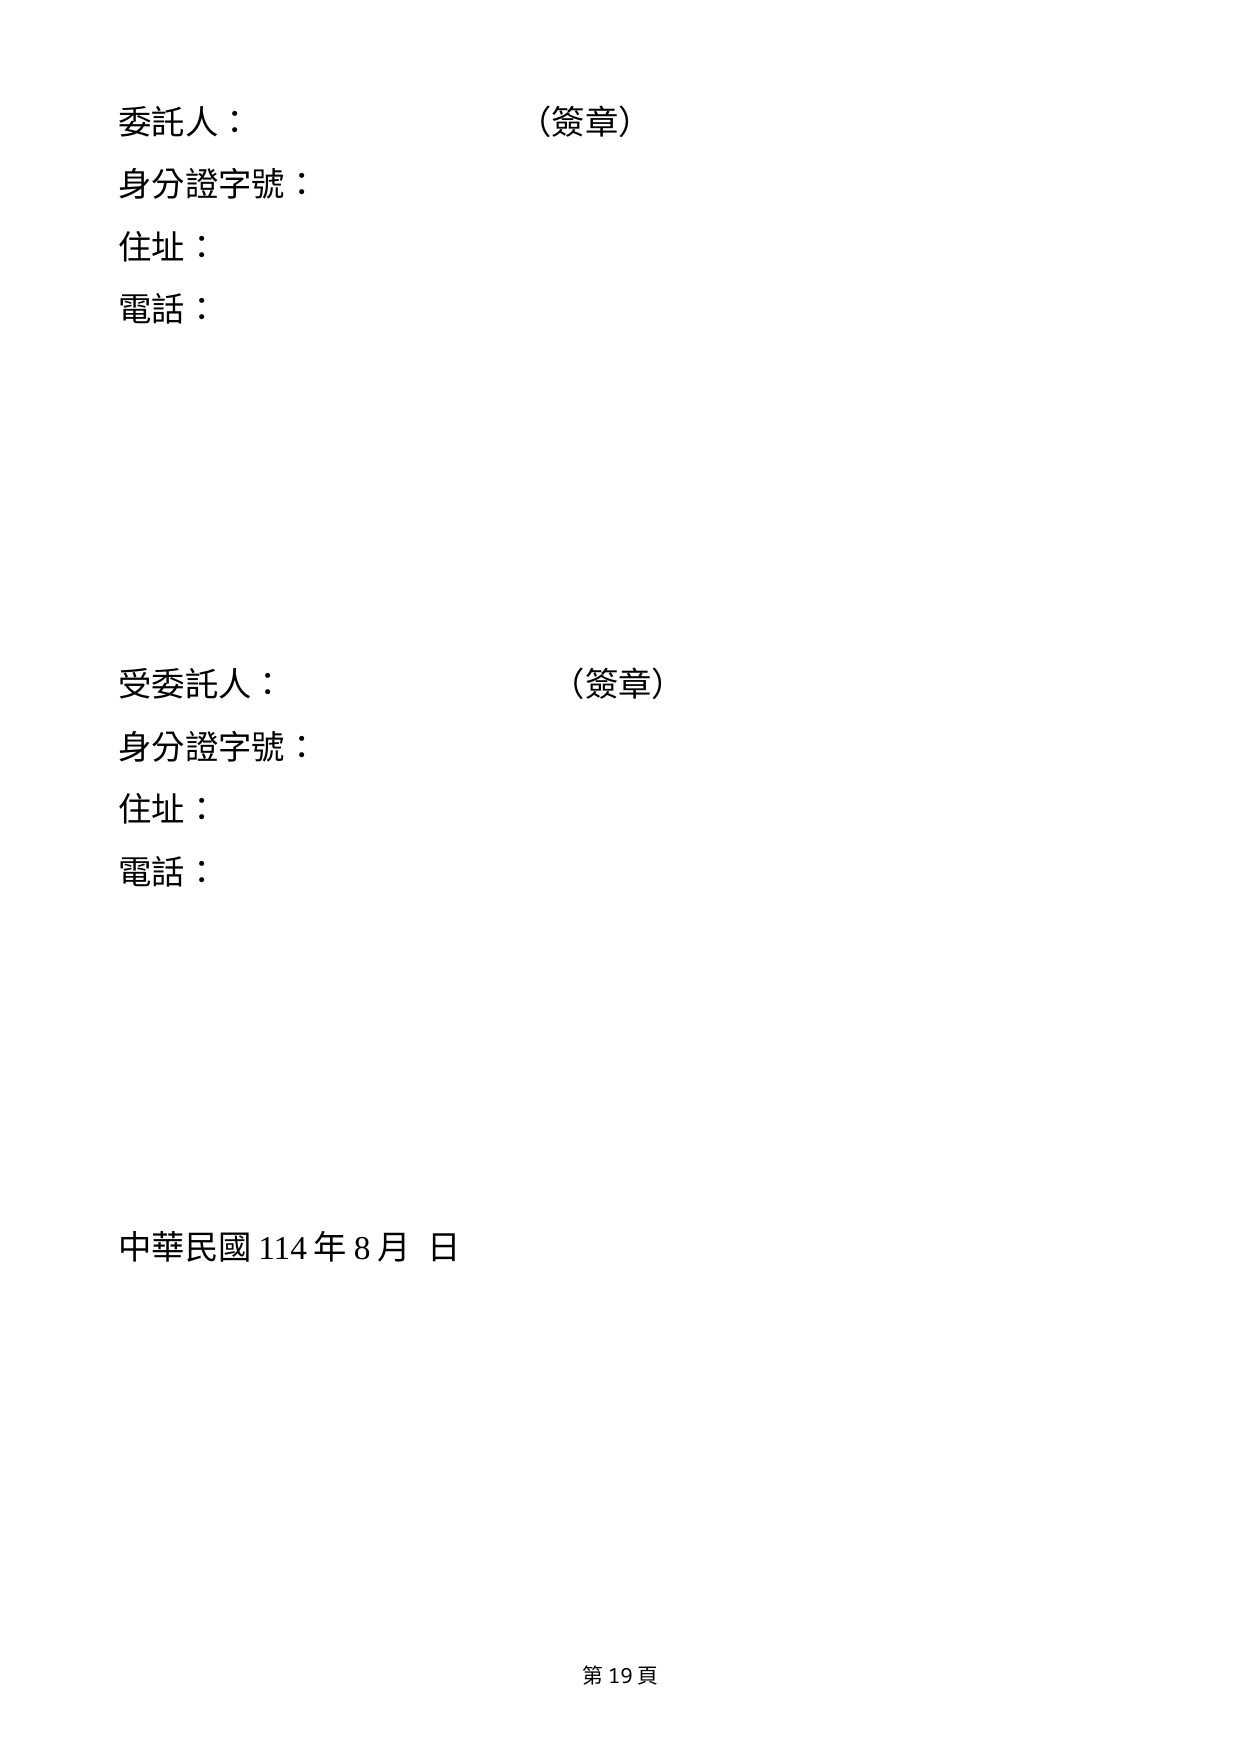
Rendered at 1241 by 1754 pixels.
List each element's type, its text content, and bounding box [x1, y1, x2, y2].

text 身分證字號： [118, 703, 1122, 766]
text 身分證字號： [118, 141, 1122, 203]
text 住址： [118, 766, 1122, 828]
text 中華民國114年8月 日 [118, 1203, 1122, 1266]
text 受委託人： （簽章） [118, 641, 1122, 703]
text 電話： [118, 828, 1122, 891]
text 住址： [118, 203, 1122, 266]
text 委託人： （簽章） [118, 78, 1122, 141]
text 電話： [118, 266, 1122, 328]
